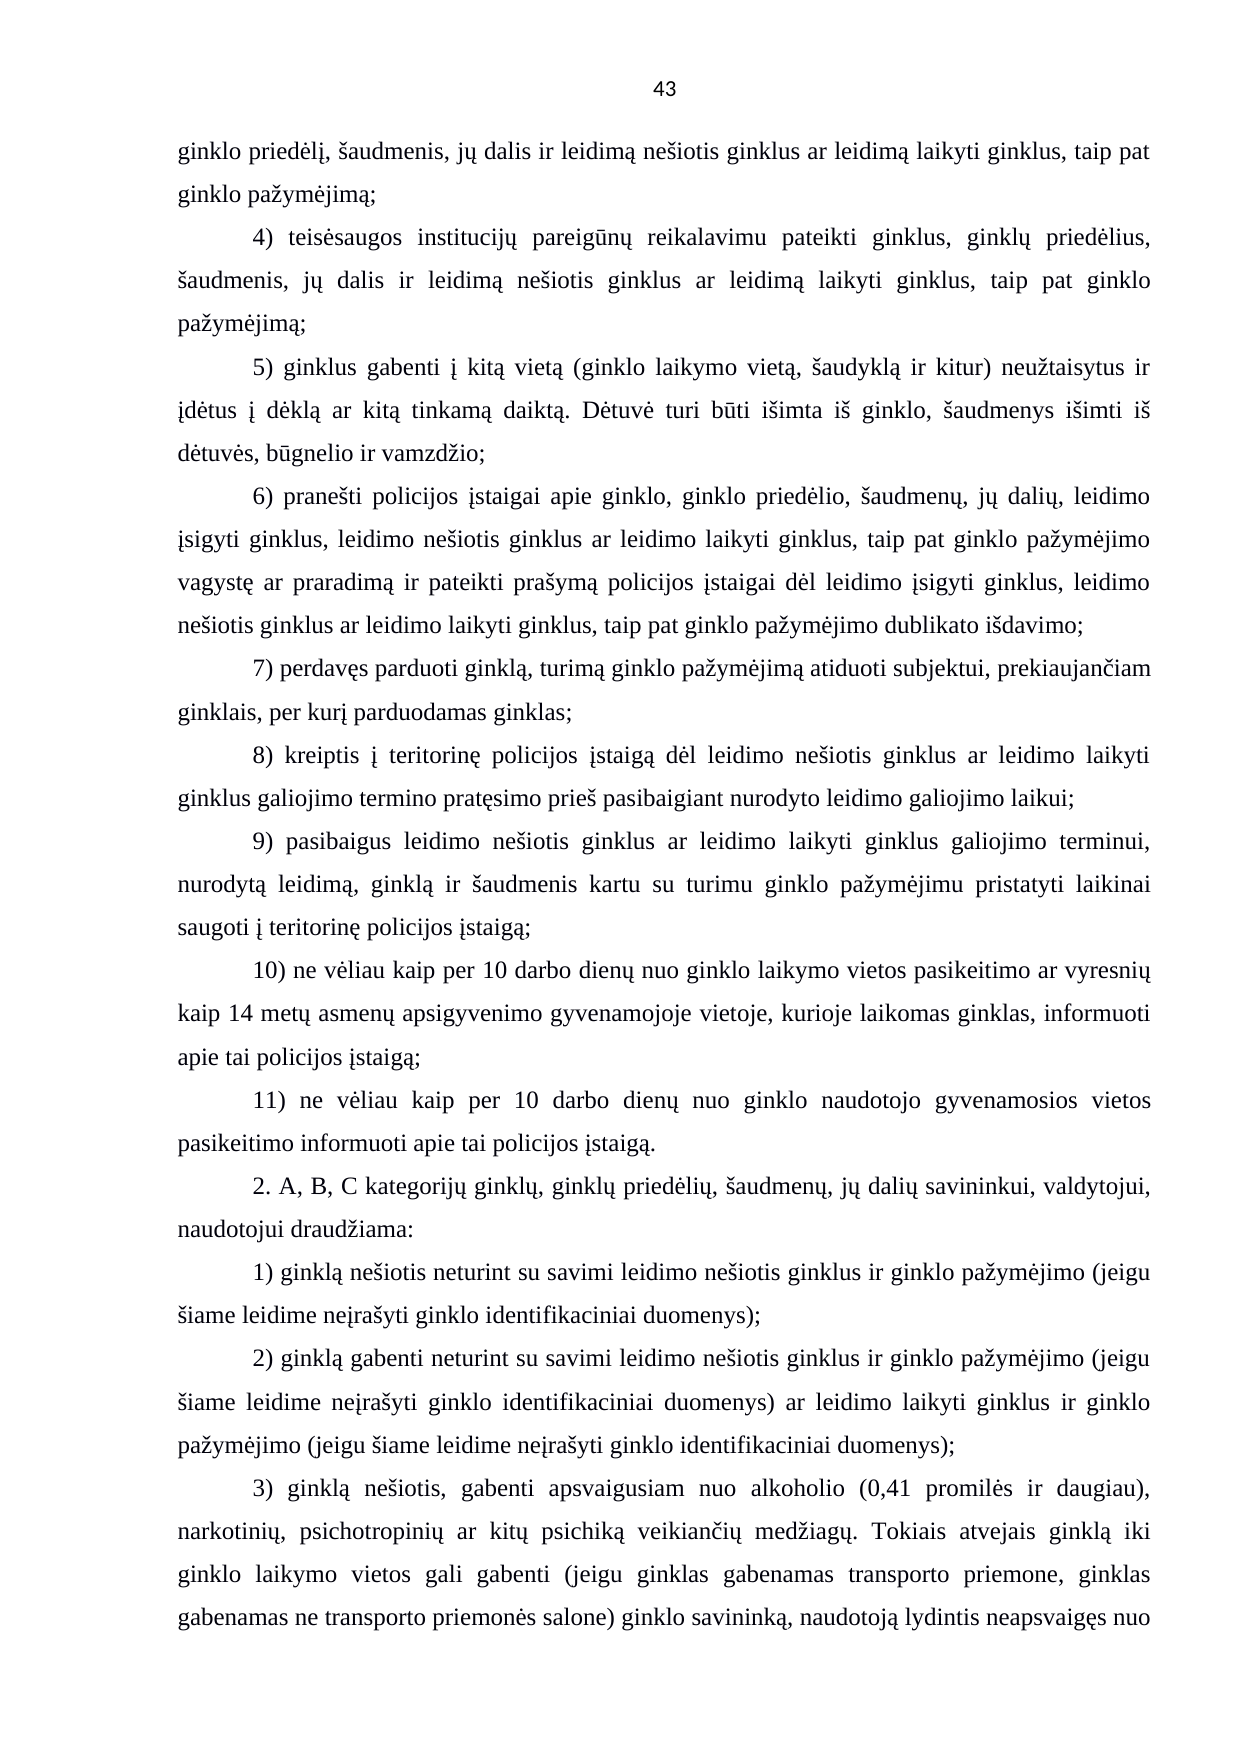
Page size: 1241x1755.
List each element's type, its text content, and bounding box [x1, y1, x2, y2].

text 11) ne vėliau kaip per 10 darbo dienų nuo ginklo naudotojo gyvenamosios vietos pasikeitimo informuoti apie tai policijos įstaigą. [177, 1085, 1152, 1157]
text 8) kreiptis į teritorinę policijos įstaigą dėl leidimo nešiotis ginklus ar leidimo laikyti ginklus galiojimo termino pratęsimo prieš pasibaigiant nurodyto leidimo galiojimo laikui; [177, 740, 1152, 812]
text 9) pasibaigus leidimo nešiotis ginklus ar leidimo laikyti ginklus galiojimo terminui, nurodytą leidimą, ginklą ir šaudmenis kartu su turimu ginklo pažymėjimu pristatyti laikinai saugoti į teritorinę policijos įstaigą; [177, 826, 1152, 941]
text 10) ne vėliau kaip per 10 darbo dienų nuo ginklo laikymo vietos pasikeitimo ar vyresnių kaip 14 metų asmenų apsigyvenimo gyvenamojoje vietoje, kurioje laikomas ginklas, informuoti apie tai policijos įstaigą; [177, 955, 1152, 1070]
text ginklo priedėlį, šaudmenis, jų dalis ir leidimą nešiotis ginklus ar leidimą laikyti ginklus, taip pat ginklo pažymėjimą; [177, 136, 1152, 208]
text 3) ginklą nešiotis, gabenti apsvaigusiam nuo alkoholio (0,41 promilės ir daugiau), narkotinių, psichotropinių ar kitų psichiką veikiančių medžiagų. Tokiais atvejais ginklą iki ginklo laikymo vietos gali gabenti (jeigu ginklas gabenamas transporto priemone, ginklas gabenamas ne transporto priemonės salone) ginklo savininką, naudotoją lydintis neapsvaigęs nuo [177, 1473, 1152, 1631]
text 4) teisėsaugos institucijų pareigūnų reikalavimu pateikti ginklus, ginklų priedėlius, šaudmenis, jų dalis ir leidimą nešiotis ginklus ar leidimą laikyti ginklus, taip pat ginklo pažymėjimą; [177, 222, 1152, 337]
text 5) ginklus gabenti į kitą vietą (ginklo laikymo vietą, šaudyklą ir kitur) neužtaisytus ir įdėtus į dėklą ar kitą tinkamą daiktą. Dėtuvė turi būti išimta iš ginklo, šaudmenys išimti iš dėtuvės, būgnelio ir vamzdžio; [177, 352, 1152, 467]
text 1) ginklą nešiotis neturint su savimi leidimo nešiotis ginklus ir ginklo pažymėjimo (jeigu šiame leidime neįrašyti ginklo identifikaciniai duomenys); [177, 1257, 1152, 1329]
text 2. A, B, C kategorijų ginklų, ginklų priedėlių, šaudmenų, jų dalių savininkui, valdytojui, naudotojui draudžiama: [177, 1171, 1152, 1243]
text 6) pranešti policijos įstaigai apie ginklo, ginklo priedėlio, šaudmenų, jų dalių, leidimo įsigyti ginklus, leidimo nešiotis ginklus ar leidimo laikyti ginklus, taip pat ginklo pažymėjimo vagystę ar praradimą ir pateikti prašymą policijos įstaigai dėl leidimo įsigyti ginklus, leidimo nešiotis ginklus ar leidimo laikyti ginklus, taip pat ginklo pažymėjimo dublikato išdavimo; [177, 481, 1152, 639]
text 7) perdavęs parduoti ginklą, turimą ginklo pažymėjimą atiduoti subjektui, prekiaujančiam ginklais, per kurį parduodamas ginklas; [177, 653, 1152, 725]
text 2) ginklą gabenti neturint su savimi leidimo nešiotis ginklus ir ginklo pažymėjimo (jeigu šiame leidime neįrašyti ginklo identifikaciniai duomenys) ar leidimo laikyti ginklus ir ginklo pažymėjimo (jeigu šiame leidime neįrašyti ginklo identifikaciniai duomenys); [177, 1343, 1152, 1458]
